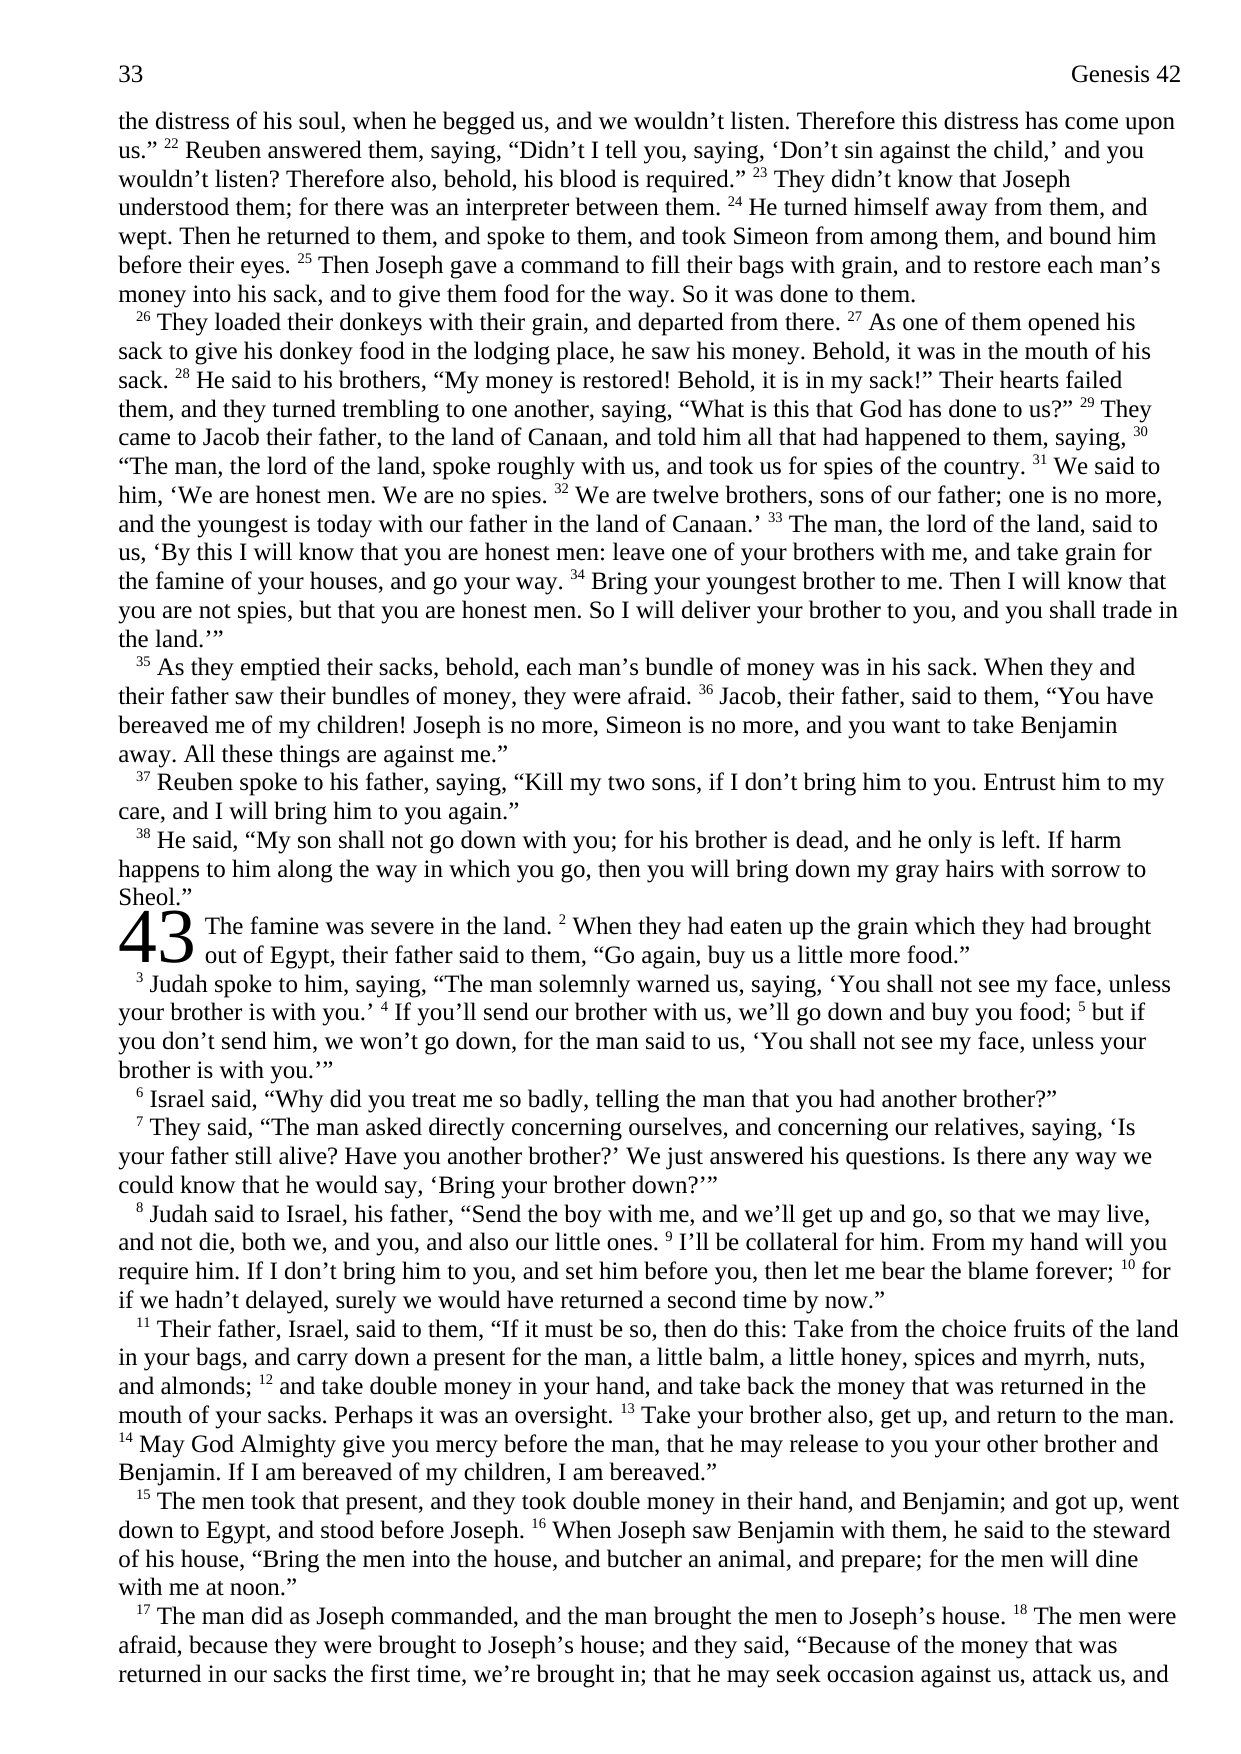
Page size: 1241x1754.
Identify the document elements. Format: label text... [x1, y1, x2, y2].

text 7 They said, “The man asked directly concerning ourselves, and concerning our relatives, saying, ‘Is your father still alive? Have you another brother?’ We just answered his questions. Is there any way we could know that he would say, ‘Bring your brother down?’” [118, 1112, 1181, 1199]
text 43The famine was severe in the land. 2 When they had eaten up the grain which they had brought out of Egypt, their father said to them, “Go again, buy us a little more food.” [118, 911, 1181, 969]
text 38 He said, “My son shall not go down with you; for his brother is dead, and he only is left. If harm happens to him along the way in which you go, then you will bring down my gray hairs with sorrow to Sheol.” [118, 825, 1181, 911]
text 8 Judah said to Israel, his father, “Send the boy with me, and we’ll get up and go, so that we may live, and not die, both we, and you, and also our little ones. 9 I’ll be collateral for him. From my hand will you require him. If I don’t bring him to you, and set him before you, then let me bear the blame forever; 10 for if we hadn’t delayed, surely we would have returned a second time by now.” [118, 1199, 1181, 1314]
text 15 The men took that present, and they took double money in their hand, and Benjamin; and got up, went down to Egypt, and stood before Joseph. 16 When Joseph saw Benjamin with them, he said to the steward of his house, “Bring the men into the house, and butcher an animal, and prepare; for the men will dine with me at noon.” [118, 1486, 1181, 1601]
text 3 Judah spoke to him, saying, “The man solemnly warned us, saying, ‘You shall not see my face, unless your brother is with you.’ 4 If you’ll send our brother with us, we’ll go down and buy you food; 5 but if you don’t send him, we won’t go down, for the man said to us, ‘You shall not see my face, unless your brother is with you.’” [118, 969, 1181, 1084]
text 17 The man did as Joseph commanded, and the man brought the men to Joseph’s house. 18 The men were afraid, because they were brought to Joseph’s house; and they said, “Because of the money that was returned in our sacks the first time, we’re brought in; that he may seek occasion against us, attack us, and [118, 1601, 1181, 1687]
text 11 Their father, Israel, said to them, “If it must be so, then do this: Take from the choice fruits of the land in your bags, and carry down a present for the man, a little balm, a little honey, spices and myrrh, nuts, and almonds; 12 and take double money in your hand, and take back the money that was returned in the mouth of your sacks. Perhaps it was an oversight. 13 Take your brother also, get up, and return to the man. 14 May God Almighty give you mercy before the man, that he may release to you your other brother and Benjamin. If I am bereaved of my children, I am bereaved.” [118, 1314, 1181, 1486]
text 37 Reuben spoke to his father, saying, “Kill my two sons, if I don’t bring him to you. Entrust him to my care, and I will bring him to you again.” [118, 767, 1181, 825]
text 35 As they emptied their sacks, behold, each man’s bundle of money was in his sack. When they and their father saw their bundles of money, they were afraid. 36 Jacob, their father, said to them, “You have bereaved me of my children! Joseph is no more, Simeon is no more, and you want to take Benjamin away. All these things are against me.” [118, 652, 1181, 767]
text the distress of his soul, when he begged us, and we wouldn’t listen. Therefore this distress has come upon us.” 22 Reuben answered them, saying, “Didn’t I tell you, saying, ‘Don’t sin against the child,’ and you wouldn’t listen? Therefore also, behold, his blood is required.” 23 They didn’t know that Joseph understood them; for there was an interpreter between them. 24 He turned himself away from them, and wept. Then he returned to them, and spoke to them, and took Simeon from among them, and bound him before their eyes. 25 Then Joseph gave a command to fill their bags with grain, and to restore each man’s money into his sack, and to give them food for the way. So it was done to them. [118, 106, 1181, 307]
text 26 They loaded their donkeys with their grain, and departed from there. 27 As one of them opened his sack to give his donkey food in the lodging place, he saw his money. Behold, it was in the mouth of his sack. 28 He said to his brothers, “My money is restored! Behold, it is in my sack!” Their hearts failed them, and they turned trembling to one another, saying, “What is this that God has done to us?” 29 They came to Jacob their father, to the land of Canaan, and told him all that had happened to them, saying, 30 “The man, the lord of the land, spoke roughly with us, and took us for spies of the country. 31 We said to him, ‘We are honest men. We are no spies. 32 We are twelve brothers, sons of our father; one is no more, and the youngest is today with our father in the land of Canaan.’ 33 The man, the lord of the land, said to us, ‘By this I will know that you are honest men: leave one of your brothers with me, and take grain for the famine of your houses, and go your way. 34 Bring your youngest brother to me. Then I will know that you are not spies, but that you are honest men. So I will deliver your brother to you, and you shall trade in the land.’” [118, 307, 1181, 652]
text 6 Israel said, “Why did you treat me so badly, telling the man that you had another brother?” [118, 1084, 1181, 1112]
